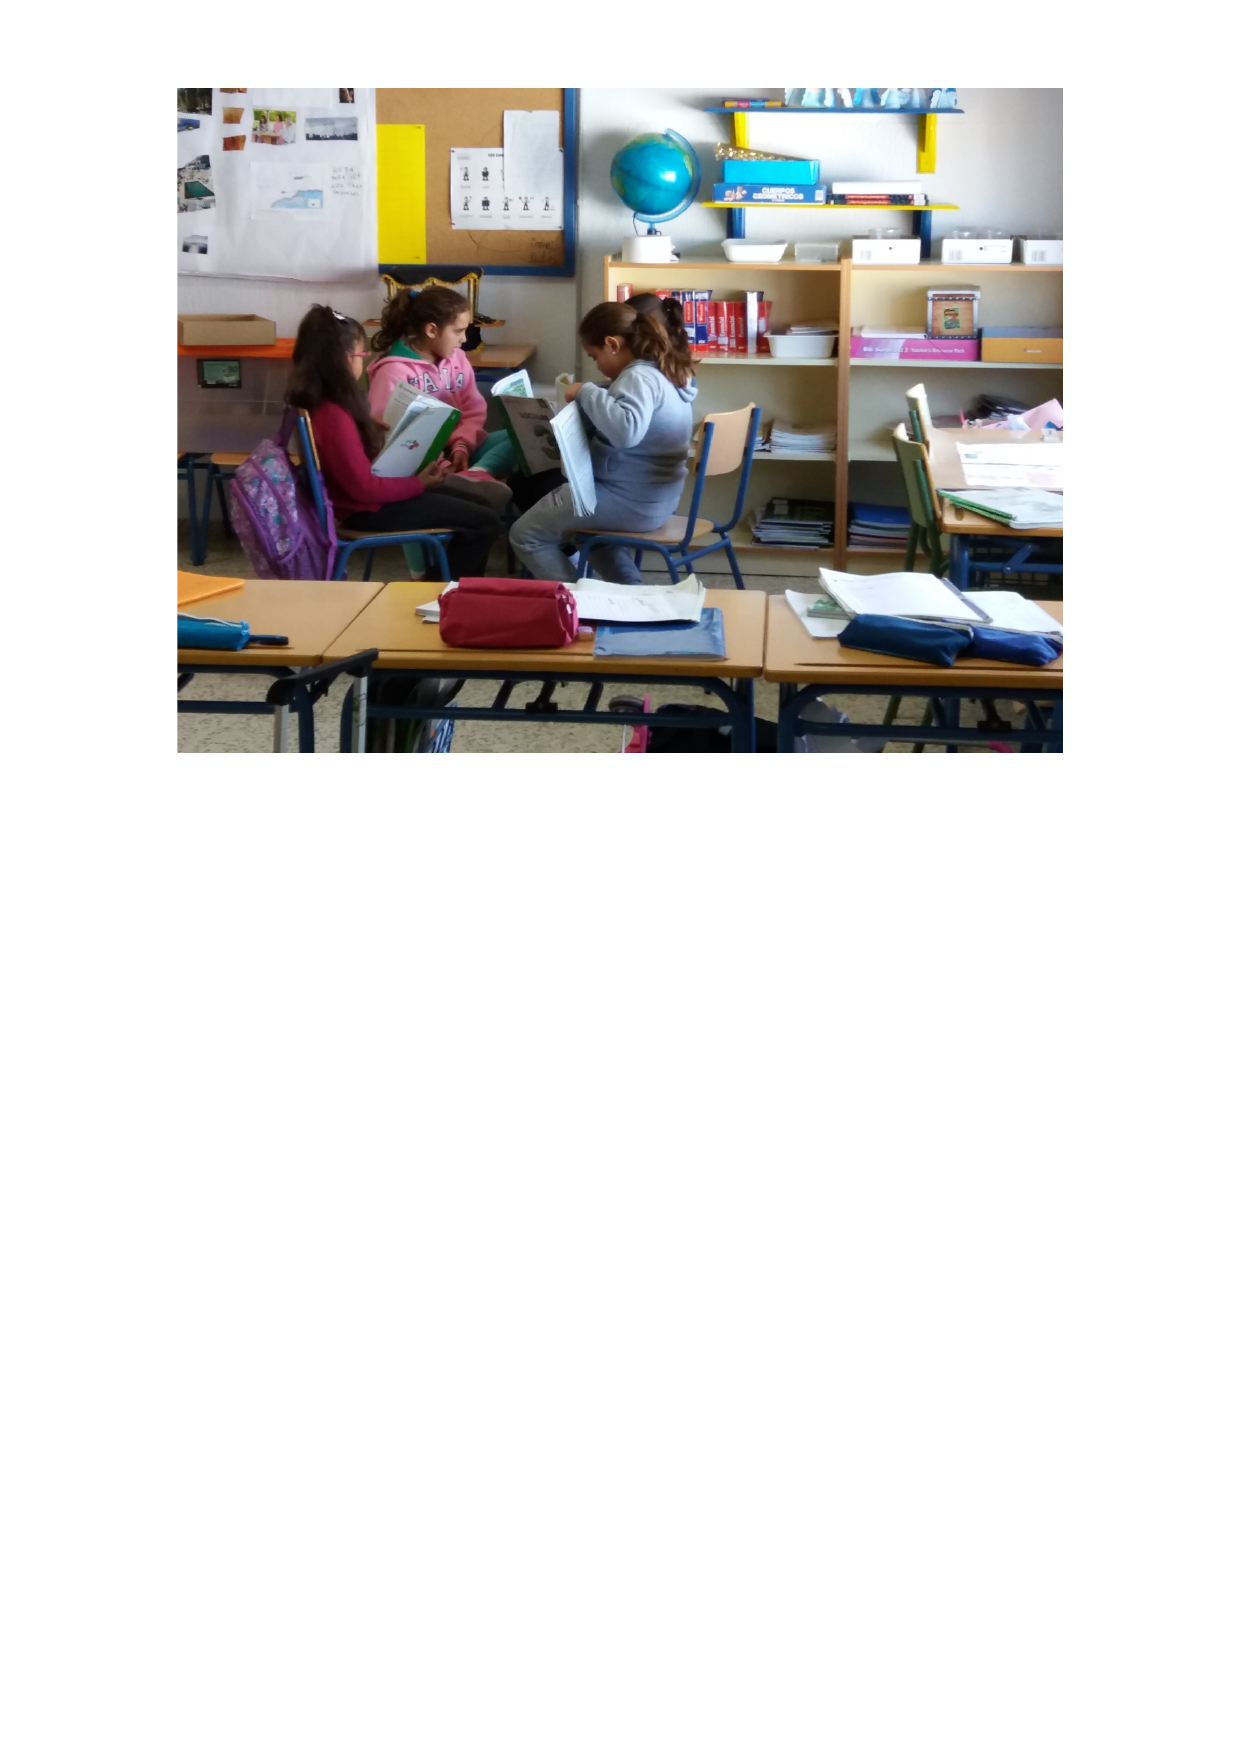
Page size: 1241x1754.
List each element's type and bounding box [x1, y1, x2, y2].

picture [177, 88, 1063, 753]
